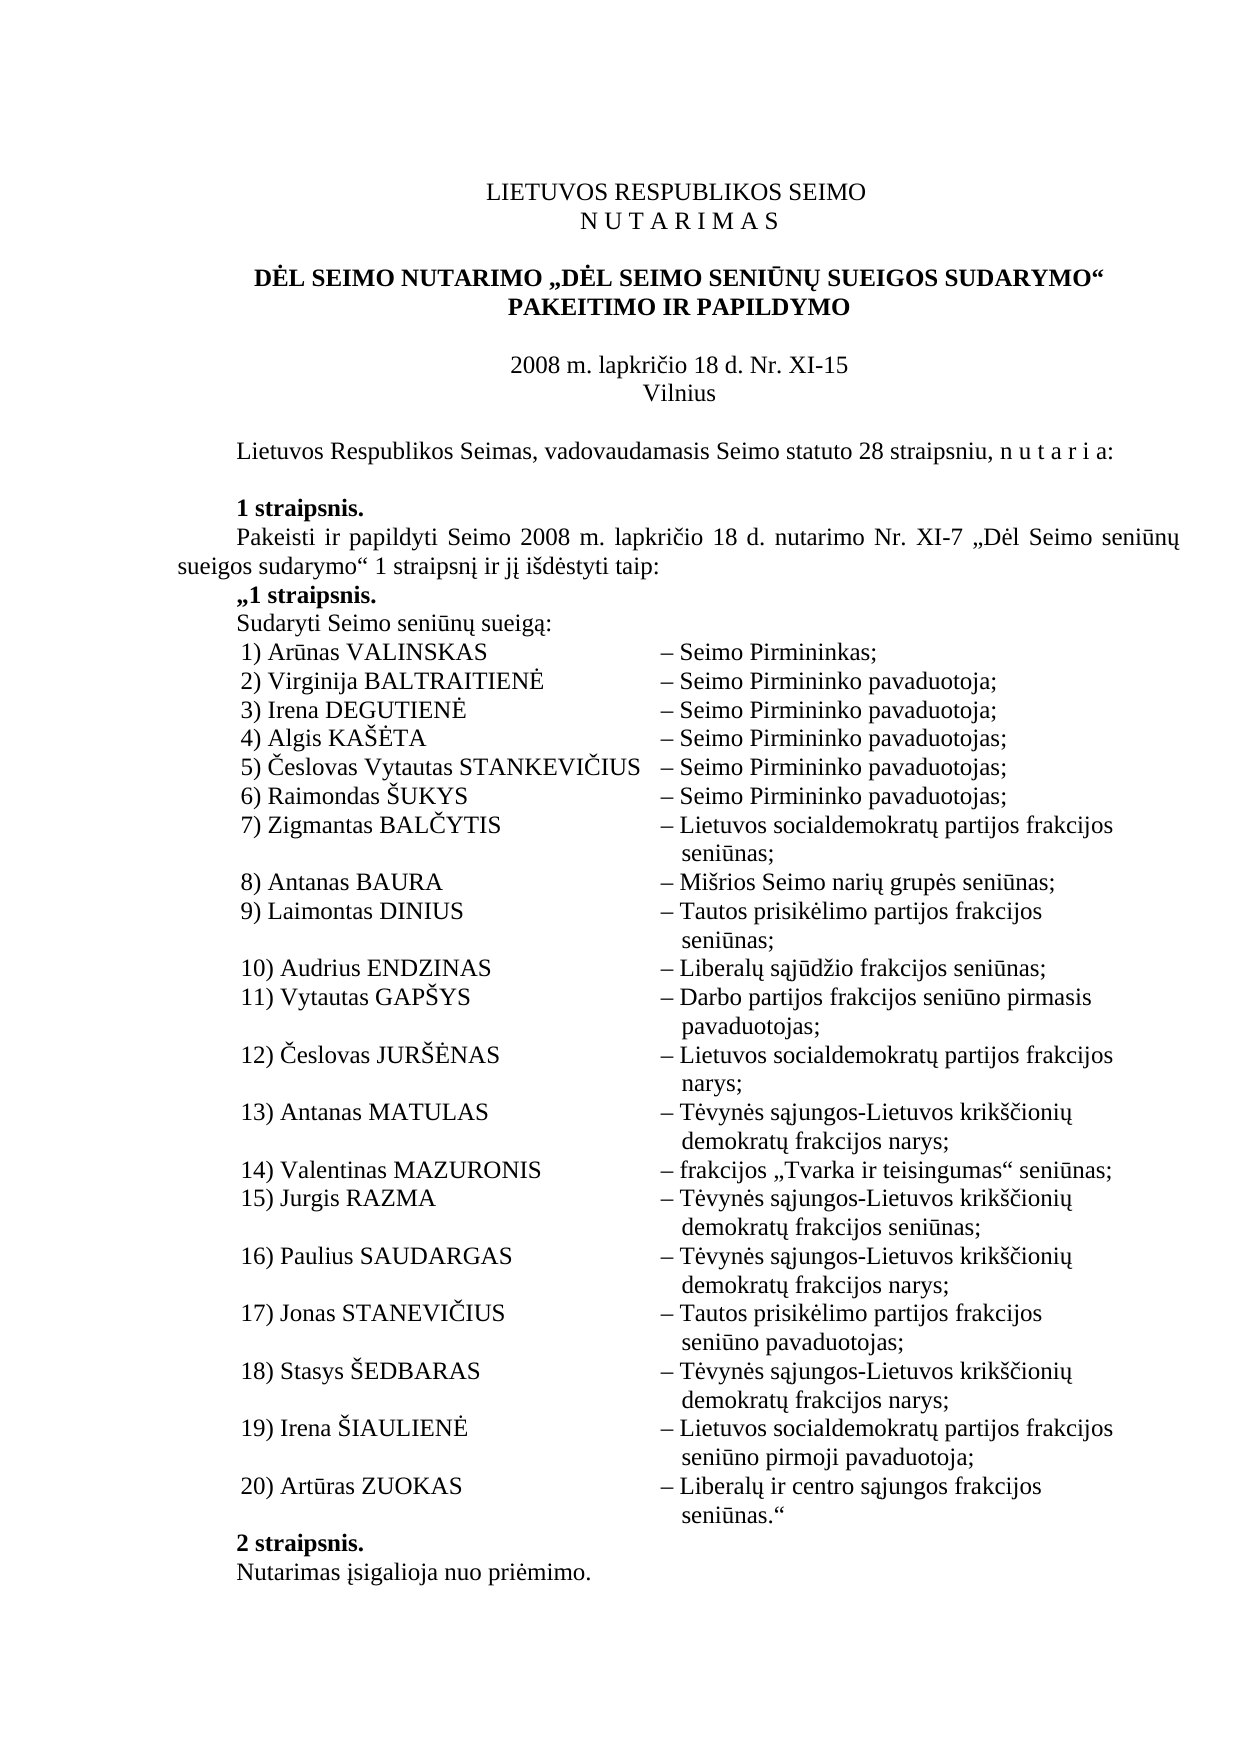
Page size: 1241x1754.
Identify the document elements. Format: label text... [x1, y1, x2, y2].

text NUTARIMAS [177, 206, 1181, 235]
text Vilnius [177, 378, 1181, 407]
table_cell – Liberalų sąjūdžio frakcijos seniūnas; [656, 954, 1122, 982]
table_header 1) Arūnas VALINSKAS [177, 637, 656, 666]
table_cell – Tautos prisikėlimo partijos frakcijos seniūnas; [656, 896, 1122, 953]
table_cell 14) Valentinas MAZURONIS [177, 1155, 656, 1183]
table_cell 11) Vytautas GAPŠYS [177, 982, 656, 1040]
table_cell 16) Paulius SAUDARGAS [177, 1241, 656, 1298]
table_cell 9) Laimontas DINIUS [177, 896, 656, 953]
table_cell – Tėvynės sąjungos-Lietuvos krikščionių demokratų frakcijos narys; [656, 1241, 1122, 1298]
text LIETUVOS RESPUBLIKOS SEIMO [177, 177, 1181, 206]
table_cell – Seimo Pirmininko pavaduotojas; [656, 752, 1122, 781]
table_cell – Tautos prisikėlimo partijos frakcijos seniūno pavaduotojas; [656, 1299, 1122, 1356]
table_header – Seimo Pirmininkas; [656, 637, 1122, 666]
table_cell 5) Česlovas Vytautas STANKEVIČIUS [177, 752, 656, 781]
table_cell – Seimo Pirmininko pavaduotojas; [656, 724, 1122, 752]
text 1 straipsnis. [177, 493, 1181, 522]
table_cell 13) Antanas MATULAS [177, 1097, 656, 1155]
table_cell 18) Stasys ŠEDBARAS [177, 1356, 656, 1413]
table_cell – Lietuvos socialdemokratų partijos frakcijos narys; [656, 1040, 1122, 1097]
text Nutarimas įsigalioja nuo priėmimo. [177, 1557, 1181, 1586]
table_cell – Tėvynės sąjungos-Lietuvos krikščionių demokratų frakcijos narys; [656, 1097, 1122, 1155]
table_cell 4) Algis KAŠĖTA [177, 724, 656, 752]
table_cell 15) Jurgis RAZMA [177, 1184, 656, 1241]
text Lietuvos Respublikos Seimas, vadovaudamasis Seimo statuto 28 straipsniu, nutaria: [177, 436, 1181, 465]
table_cell 6) Raimondas ŠUKYS [177, 781, 656, 810]
table_cell 3) Irena DEGUTIENĖ [177, 695, 656, 723]
table_cell – frakcijos „Tvarka ir teisingumas“ seniūnas; [656, 1155, 1122, 1183]
table_cell 2) Virginija BALTRAITIENĖ [177, 666, 656, 695]
table_cell – Seimo Pirmininko pavaduotoja; [656, 695, 1122, 723]
table_cell 19) Irena ŠIAULIENĖ [177, 1414, 656, 1471]
table_cell – Tėvynės sąjungos-Lietuvos krikščionių demokratų frakcijos seniūnas; [656, 1184, 1122, 1241]
table_cell – Darbo partijos frakcijos seniūno pirmasis pavaduotojas; [656, 982, 1122, 1040]
table_cell – Seimo Pirmininko pavaduotojas; [656, 781, 1122, 810]
text „1 straipsnis. [177, 580, 1181, 608]
table_cell 12) Česlovas JURŠĖNAS [177, 1040, 656, 1097]
text Sudaryti Seimo seniūnų sueigą: [177, 608, 1181, 637]
table_cell – Lietuvos socialdemokratų partijos frakcijos seniūnas; [656, 810, 1122, 867]
table_cell – Seimo Pirmininko pavaduotoja; [656, 666, 1122, 695]
text Pakeisti ir papildyti Seimo 2008 m. lapkričio 18 d. nutarimo Nr. XI-7 „Dėl Seimo seniūnų sueigos sudarymo“ 1 straipsnį ir jį išdėstyti taip: [177, 522, 1181, 580]
table_cell 8) Antanas BAURA [177, 867, 656, 896]
table_cell – Lietuvos socialdemokratų partijos frakcijos seniūno pirmoji pavaduotoja; [656, 1414, 1122, 1471]
text 2 straipsnis. [177, 1528, 1181, 1557]
text DĖL SEIMO NUTARIMO „DĖL SEIMO SENIŪNŲ SUEIGOS SUDARYMO“ PAKEITIMO IR PAPILDYMO [177, 263, 1181, 321]
table_cell 20) Artūras ZUOKAS [177, 1471, 656, 1528]
table_cell 10) Audrius ENDZINAS [177, 954, 656, 982]
table_cell – Tėvynės sąjungos-Lietuvos krikščionių demokratų frakcijos narys; [656, 1356, 1122, 1413]
table_cell – Liberalų ir centro sąjungos frakcijos seniūnas.“ [656, 1471, 1122, 1528]
text 2008 m. lapkričio 18 d. Nr. XI-15 [177, 350, 1181, 378]
table_cell – Mišrios Seimo narių grupės seniūnas; [656, 867, 1122, 896]
table_cell 17) Jonas STANEVIČIUS [177, 1299, 656, 1356]
table_cell 7) Zigmantas BALČYTIS [177, 810, 656, 867]
